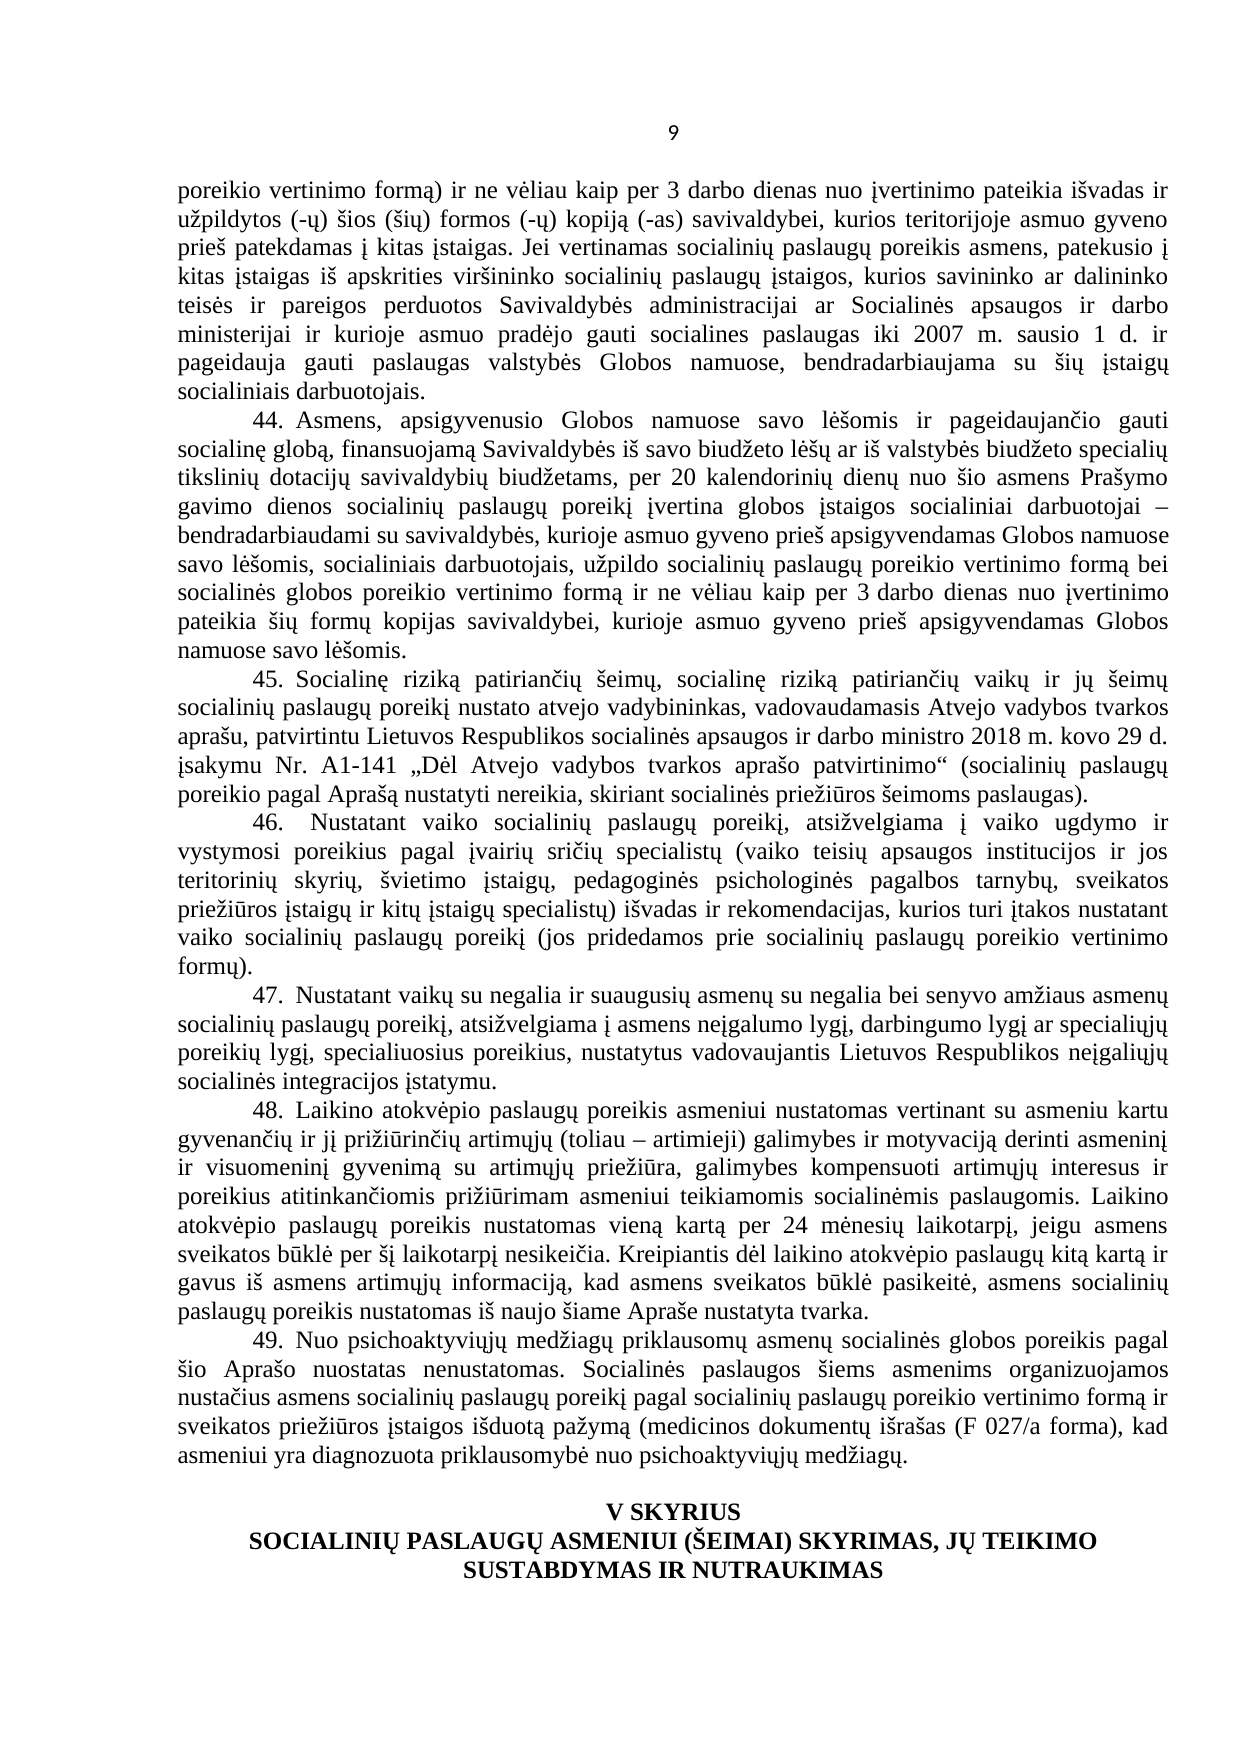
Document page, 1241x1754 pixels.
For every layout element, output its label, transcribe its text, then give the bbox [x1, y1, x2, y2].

text 47. Nustatant vaikų su negalia ir suaugusių asmenų su negalia bei senyvo amžiaus asmenų socialinių paslaugų poreikį, atsižvelgiama į asmens neįgalumo lygį, darbingumo lygį ar specialiųjų poreikių lygį, specialiuosius poreikius, nustatytus vadovaujantis Lietuvos Respublikos neįgaliųjų socialinės integracijos įstatymu. [177, 980, 1169, 1095]
text V SKYRIUS [177, 1497, 1169, 1526]
text 44. Asmens, apsigyvenusio Globos namuose savo lėšomis ir pageidaujančio gauti socialinę globą, finansuojamą Savivaldybės iš savo biudžeto lėšų ar iš valstybės biudžeto specialių tikslinių dotacijų savivaldybių biudžetams, per 20 kalendorinių dienų nuo šio asmens Prašymo gavimo dienos socialinių paslaugų poreikį įvertina globos įstaigos socialiniai darbuotojai – bendradarbiaudami su savivaldybės, kurioje asmuo gyveno prieš apsigyvendamas Globos namuose savo lėšomis, socialiniais darbuotojais, užpildo socialinių paslaugų poreikio vertinimo formą bei socialinės globos poreikio vertinimo formą ir ne vėliau kaip per 3 darbo dienas nuo įvertinimo pateikia šių formų kopijas savivaldybei, kurioje asmuo gyveno prieš apsigyvendamas Globos namuose savo lėšomis. [177, 405, 1169, 664]
text 49. Nuo psichoaktyviųjų medžiagų priklausomų asmenų socialinės globos poreikis pagal šio Aprašo nuostatas nenustatomas. Socialinės paslaugos šiems asmenims organizuojamos nustačius asmens socialinių paslaugų poreikį pagal socialinių paslaugų poreikio vertinimo formą ir sveikatos priežiūros įstaigos išduotą pažymą (medicinos dokumentų išrašas (F 027/a forma), kad asmeniui yra diagnozuota priklausomybė nuo psichoaktyviųjų medžiagų. [177, 1325, 1169, 1469]
text 48. Laikino atokvėpio paslaugų poreikis asmeniui nustatomas vertinant su asmeniu kartu gyvenančių ir jį prižiūrinčių artimųjų (toliau – artimieji) galimybes ir motyvaciją derinti asmeninį ir visuomeninį gyvenimą su artimųjų priežiūra, galimybes kompensuoti artimųjų interesus ir poreikius atitinkančiomis prižiūrimam asmeniui teikiamomis socialinėmis paslaugomis. Laikino atokvėpio paslaugų poreikis nustatomas vieną kartą per 24 mėnesių laikotarpį, jeigu asmens sveikatos būklė per šį laikotarpį nesikeičia. Kreipiantis dėl laikino atokvėpio paslaugų kitą kartą ir gavus iš asmens artimųjų informaciją, kad asmens sveikatos būklė pasikeitė, asmens socialinių paslaugų poreikis nustatomas iš naujo šiame Apraše nustatyta tvarka. [177, 1095, 1169, 1325]
text 45. Socialinę riziką patiriančių šeimų, socialinę riziką patiriančių vaikų ir jų šeimų socialinių paslaugų poreikį nustato atvejo vadybininkas, vadovaudamasis Atvejo vadybos tvarkos aprašu, patvirtintu Lietuvos Respublikos socialinės apsaugos ir darbo ministro 2018 m. kovo 29 d. įsakymu Nr. A1-141 „Dėl Atvejo vadybos tvarkos aprašo patvirtinimo“ (socialinių paslaugų poreikio pagal Aprašą nustatyti nereikia, skiriant socialinės priežiūros šeimoms paslaugas). [177, 664, 1169, 807]
text poreikio vertinimo formą) ir ne vėliau kaip per 3 darbo dienas nuo įvertinimo pateikia išvadas ir užpildytos (-ų) šios (šių) formos (-ų) kopiją (-as) savivaldybei, kurios teritorijoje asmuo gyveno prieš patekdamas į kitas įstaigas. Jei vertinamas socialinių paslaugų poreikis asmens, patekusio į kitas įstaigas iš apskrities viršininko socialinių paslaugų įstaigos, kurios savininko ar dalininko teisės ir pareigos perduotos Savivaldybės administracijai ar Socialinės apsaugos ir darbo ministerijai ir kurioje asmuo pradėjo gauti socialines paslaugas iki 2007 m. sausio 1 d. ir pageidauja gauti paslaugas valstybės Globos namuose, bendradarbiaujama su šių įstaigų socialiniais darbuotojais. [177, 175, 1169, 405]
text 46. Nustatant vaiko socialinių paslaugų poreikį, atsižvelgiama į vaiko ugdymo ir vystymosi poreikius pagal įvairių sričių specialistų (vaiko teisių apsaugos institucijos ir jos teritorinių skyrių, švietimo įstaigų, pedagoginės psichologinės pagalbos tarnybų, sveikatos priežiūros įstaigų ir kitų įstaigų specialistų) išvadas ir rekomendacijas, kurios turi įtakos nustatant vaiko socialinių paslaugų poreikį (jos pridedamos prie socialinių paslaugų poreikio vertinimo formų). [177, 807, 1169, 980]
text SOCIALINIŲ PASLAUGŲ ASMENIUI (ŠEIMAI) SKYRIMAS, JŲ TEIKIMO SUSTABDYMAS IR NUTRAUKIMAS [177, 1526, 1169, 1584]
